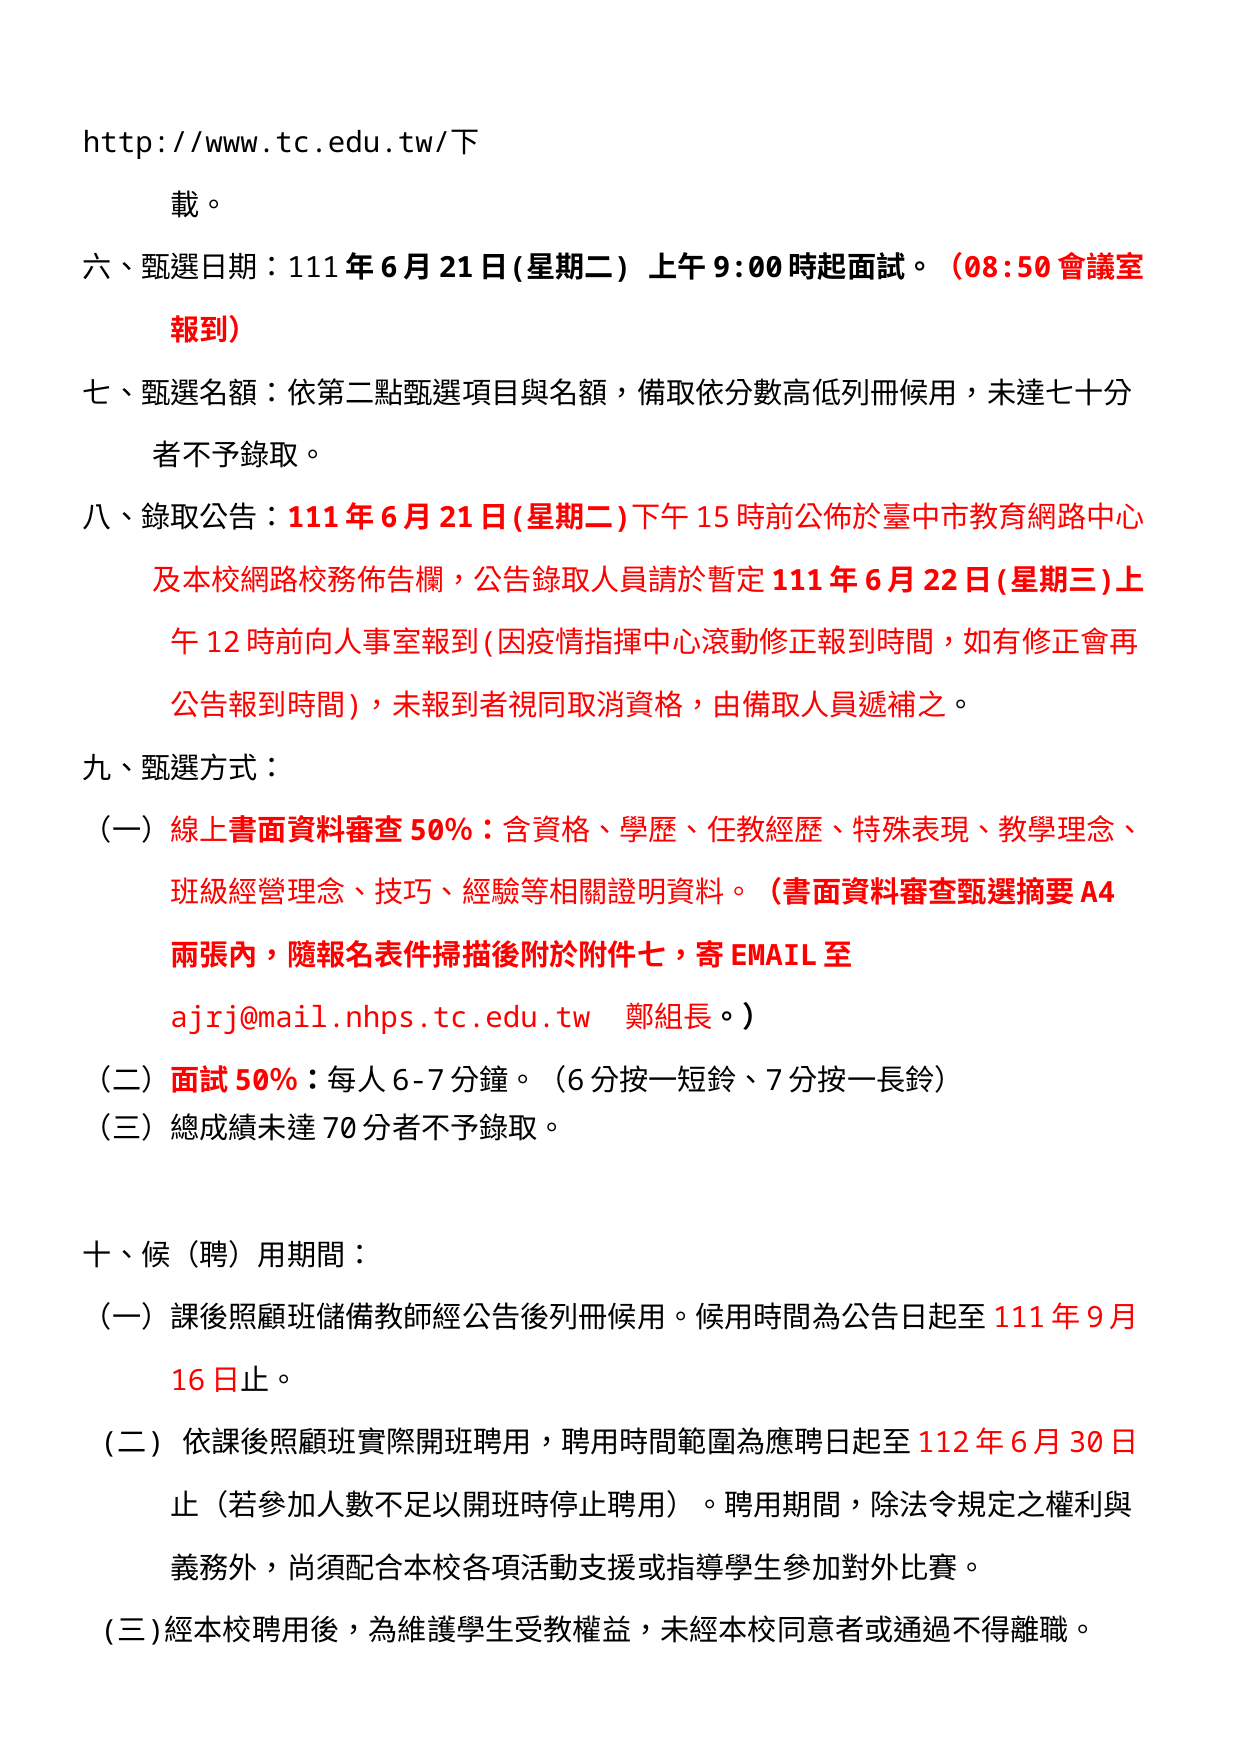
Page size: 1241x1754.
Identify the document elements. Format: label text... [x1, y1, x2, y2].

text 及本校網路校務佈告欄，公告錄取人員請於暫定111年6月22日(星期三)上午12時前向人事室報到(因疫情指揮中心滾動修正報到時間，如有修正會再公告報到時間)，未報到者視同取消資格，由備取人員遞補之。 [83, 536, 1146, 724]
text 七、甄選名額：依第二點甄選項目與名額，備取依分數高低列冊候用，未達七十分 [83, 349, 1146, 411]
text 十、候（聘）用期間： [83, 1211, 1146, 1274]
text 六、甄選日期：111年6月21日(星期二) 上午9:00時起面試。（08:50會議室報到） [83, 224, 1146, 349]
text 載。 [83, 161, 1146, 224]
text （一）課後照顧班儲備教師經公告後列冊候用。候用時間為公告日起至111年9月16日止。 [83, 1274, 1146, 1399]
text (三)經本校聘用後，為維護學生受教權益，未經本校同意者或通過不得離職。 [83, 1586, 1146, 1649]
text 八、錄取公告：111年6月21日(星期二)下午15時前公佈於臺中市教育網路中心 [83, 474, 1146, 536]
text 九、甄選方式： [83, 724, 1146, 786]
text (二) 依課後照顧班實際開班聘用，聘用時間範圍為應聘日起至112年6月30日止（若參加人數不足以開班時停止聘用）。聘用期間，除法令規定之權利與義務外，尚須配合本校各項活動支援或指導學生參加對外比賽。 [83, 1399, 1146, 1586]
text （二）面試50％：每人6-7分鐘。（6分按一短鈴、7分按一長鈴） [83, 1036, 1146, 1099]
text 者不予錄取。 [83, 411, 1146, 474]
text http://www.tc.edu.tw/下 [83, 99, 1146, 161]
text （三）總成績未達70分者不予錄取。 [83, 1099, 1146, 1149]
text （一）線上書面資料審查50％：含資格、學歷、任教經歷、特殊表現、教學理念、班級經營理念、技巧、經驗等相關證明資料。（書面資料審查甄選摘要A4兩張內，隨報名表件掃描後附於附件七，寄EMAIL至ajrj@mail.nhps.tc.edu.tw 鄭組長。） [83, 786, 1146, 1036]
